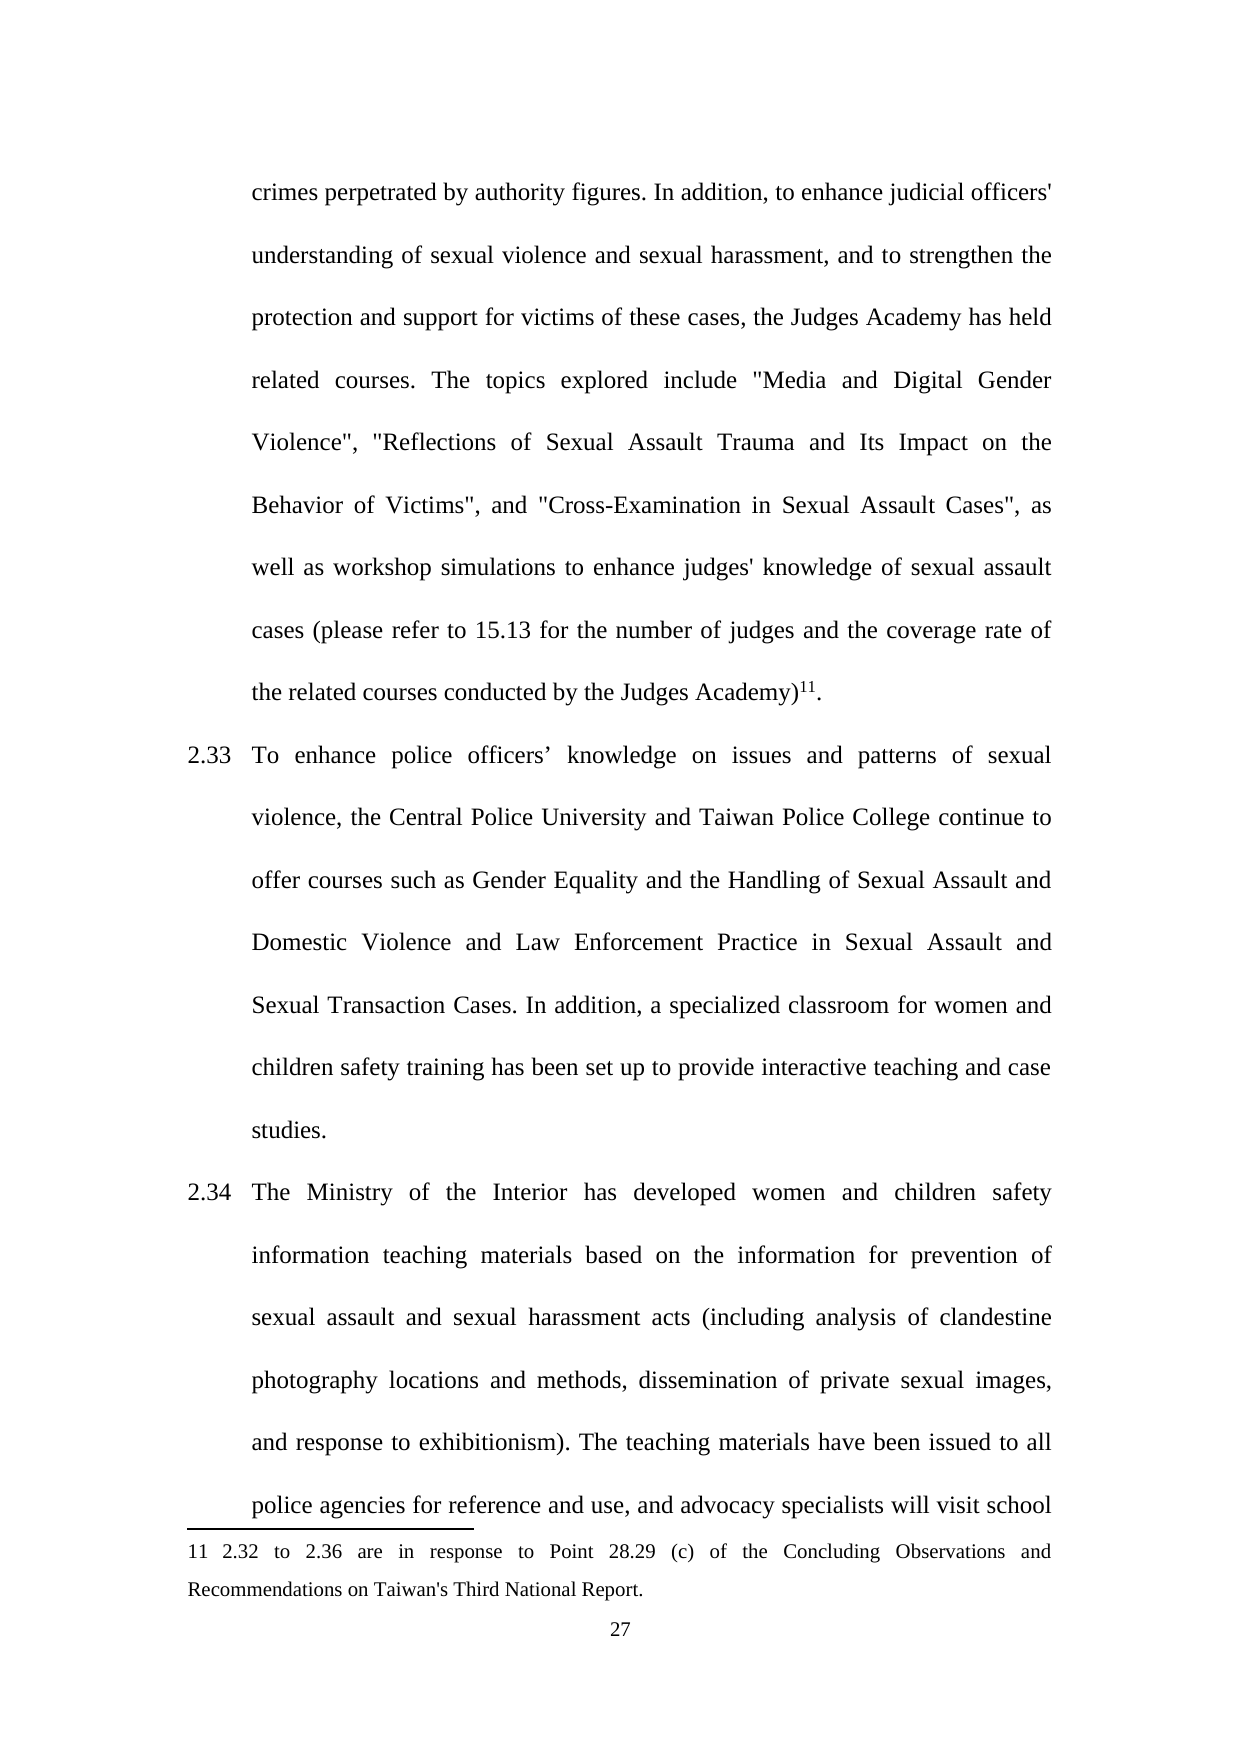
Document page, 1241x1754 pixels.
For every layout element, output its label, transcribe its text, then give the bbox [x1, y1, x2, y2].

list The Ministry of the Interior has developed women and children safety information teaching materials based on the information for prevention of sexual assault and sexual harassment acts (including analysis of clandestine photography locations and methods, dissemination of private sexual images, and response to exhibitionism). The teaching materials have been issued to all police agencies for reference and use, and advocacy specialists will visit school [187, 1150, 1053, 1525]
list To enhance police officers’ knowledge on issues and patterns of sexual violence, the Central Police University and Taiwan Police College continue to offer courses such as Gender Equality and the Handling of Sexual Assault and Domestic Violence and Law Enforcement Practice in Sexual Assault and Sexual Transaction Cases. In addition, a specialized classroom for women and children safety training has been set up to provide interactive teaching and case studies. [187, 712, 1053, 1150]
list crimes perpetrated by authority figures. In addition, to enhance judicial officers' understanding of sexual violence and sexual harassment, and to strengthen the protection and support for victims of these cases, the Judges Academy has held related courses. The topics explored include "Media and Digital Gender Violence", "Reflections of Sexual Assault Trauma and Its Impact on the Behavior of Victims", and "Cross-Examination in Sexual Assault Cases", as well as workshop simulations to enhance judges' knowledge of sexual assault cases (please refer to 15.13 for the number of judges and the coverage rate of the related courses conducted by the Judges Academy). [187, 150, 1053, 712]
list 2.32 to 2.36 are in response to Point 28.29 (c) of the Concluding Observations and Recommendations on Taiwan's Third National Report. [187, 1529, 1053, 1604]
